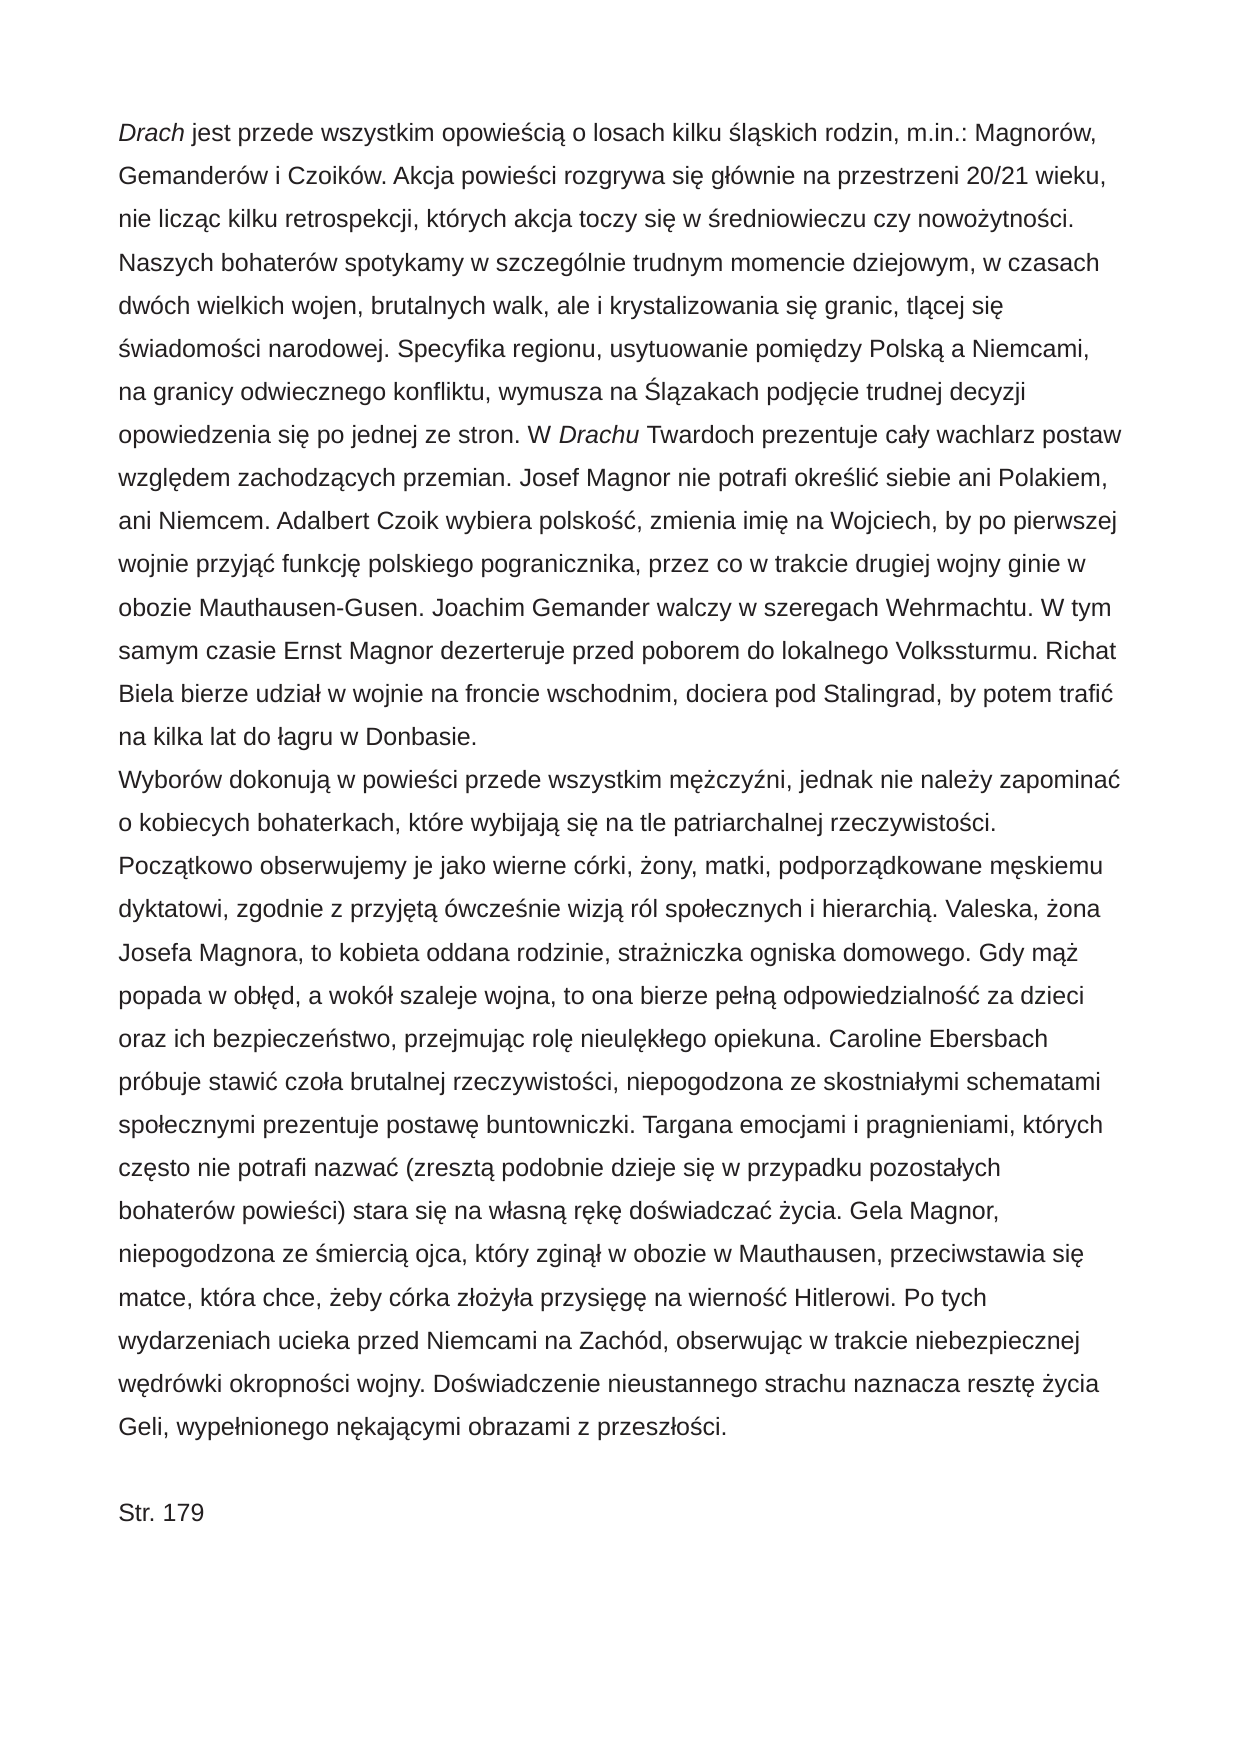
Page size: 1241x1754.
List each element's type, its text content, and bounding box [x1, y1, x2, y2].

text Wyborów dokonują w powieści przede wszystkim mężczyźni, jednak nie należy zapominać o kobiecych bohaterkach, które wybijają się na tle patriarchalnej rzeczywistości. Początkowo obserwujemy je jako wierne córki, żony, matki, podporządkowane męskiemu dyktatowi, zgodnie z przyjętą ówcześnie wizją ról społecznych i hierarchią. Valeska, żona Josefa Magnora, to kobieta oddana rodzinie, strażniczka ogniska domowego. Gdy mąż popada w obłęd, a wokół szaleje wojna, to ona bierze pełną odpowiedzialność za dzieci oraz ich bezpieczeństwo, przejmując rolę nieulękłego opiekuna. Caroline Ebersbach próbuje stawić czoła brutalnej rzeczywistości, niepogodzona ze skostniałymi schematami społecznymi prezentuje postawę buntowniczki. Targana emocjami i pragnieniami, których często nie potrafi nazwać (zresztą podobnie dzieje się w przypadku pozostałych bohaterów powieści) stara się na własną rękę doświadczać życia. Gela Magnor, niepogodzona ze śmiercią ojca, który zginął w obozie w Mauthausen, przeciwstawia się matce, która chce, żeby córka złożyła przysięgę na wierność Hitlerowi. Po tych wydarzeniach ucieka przed Niemcami na Zachód, obserwując w trakcie niebezpiecznej wędrówki okropności wojny. Doświadczenie nieustannego strachu naznacza resztę życia Geli, wypełnionego nękającymi obrazami z przeszłości. [118, 765, 1122, 1441]
text Str. 179 [118, 1498, 1122, 1527]
text Drach jest przede wszystkim opowieścią o losach kilku śląskich rodzin, m.in.: Magnorów, Gemanderów i Czoików. Akcja powieści rozgrywa się głównie na przestrzeni 20/21 wieku, nie licząc kilku retrospekcji, których akcja toczy się w średniowieczu czy nowożytności. Naszych bohaterów spotykamy w szczególnie trudnym momencie dziejowym, w czasach dwóch wielkich wojen, brutalnych walk, ale i krystalizowania się granic, tlącej się świadomości narodowej. Specyfika regionu, usytuowanie pomiędzy Polską a Niemcami, na granicy odwiecznego konfliktu, wymusza na Ślązakach podjęcie trudnej decyzji opowiedzenia się po jednej ze stron. W Drachu Twardoch prezentuje cały wachlarz postaw względem zachodzących przemian. Josef Magnor nie potrafi określić siebie ani Polakiem, ani Niemcem. Adalbert Czoik wybiera polskość, zmienia imię na Wojciech, by po pierwszej wojnie przyjąć funkcję polskiego pogranicznika, przez co w trakcie drugiej wojny ginie w obozie Mauthausen-Gusen. Joachim Gemander walczy w szeregach Wehrmachtu. W tym samym czasie Ernst Magnor dezerteruje przed poborem do lokalnego Volkssturmu. Richat Biela bierze udział w wojnie na froncie wschodnim, dociera pod Stalingrad, by potem trafić na kilka lat do łagru w Donbasie. [118, 118, 1122, 751]
